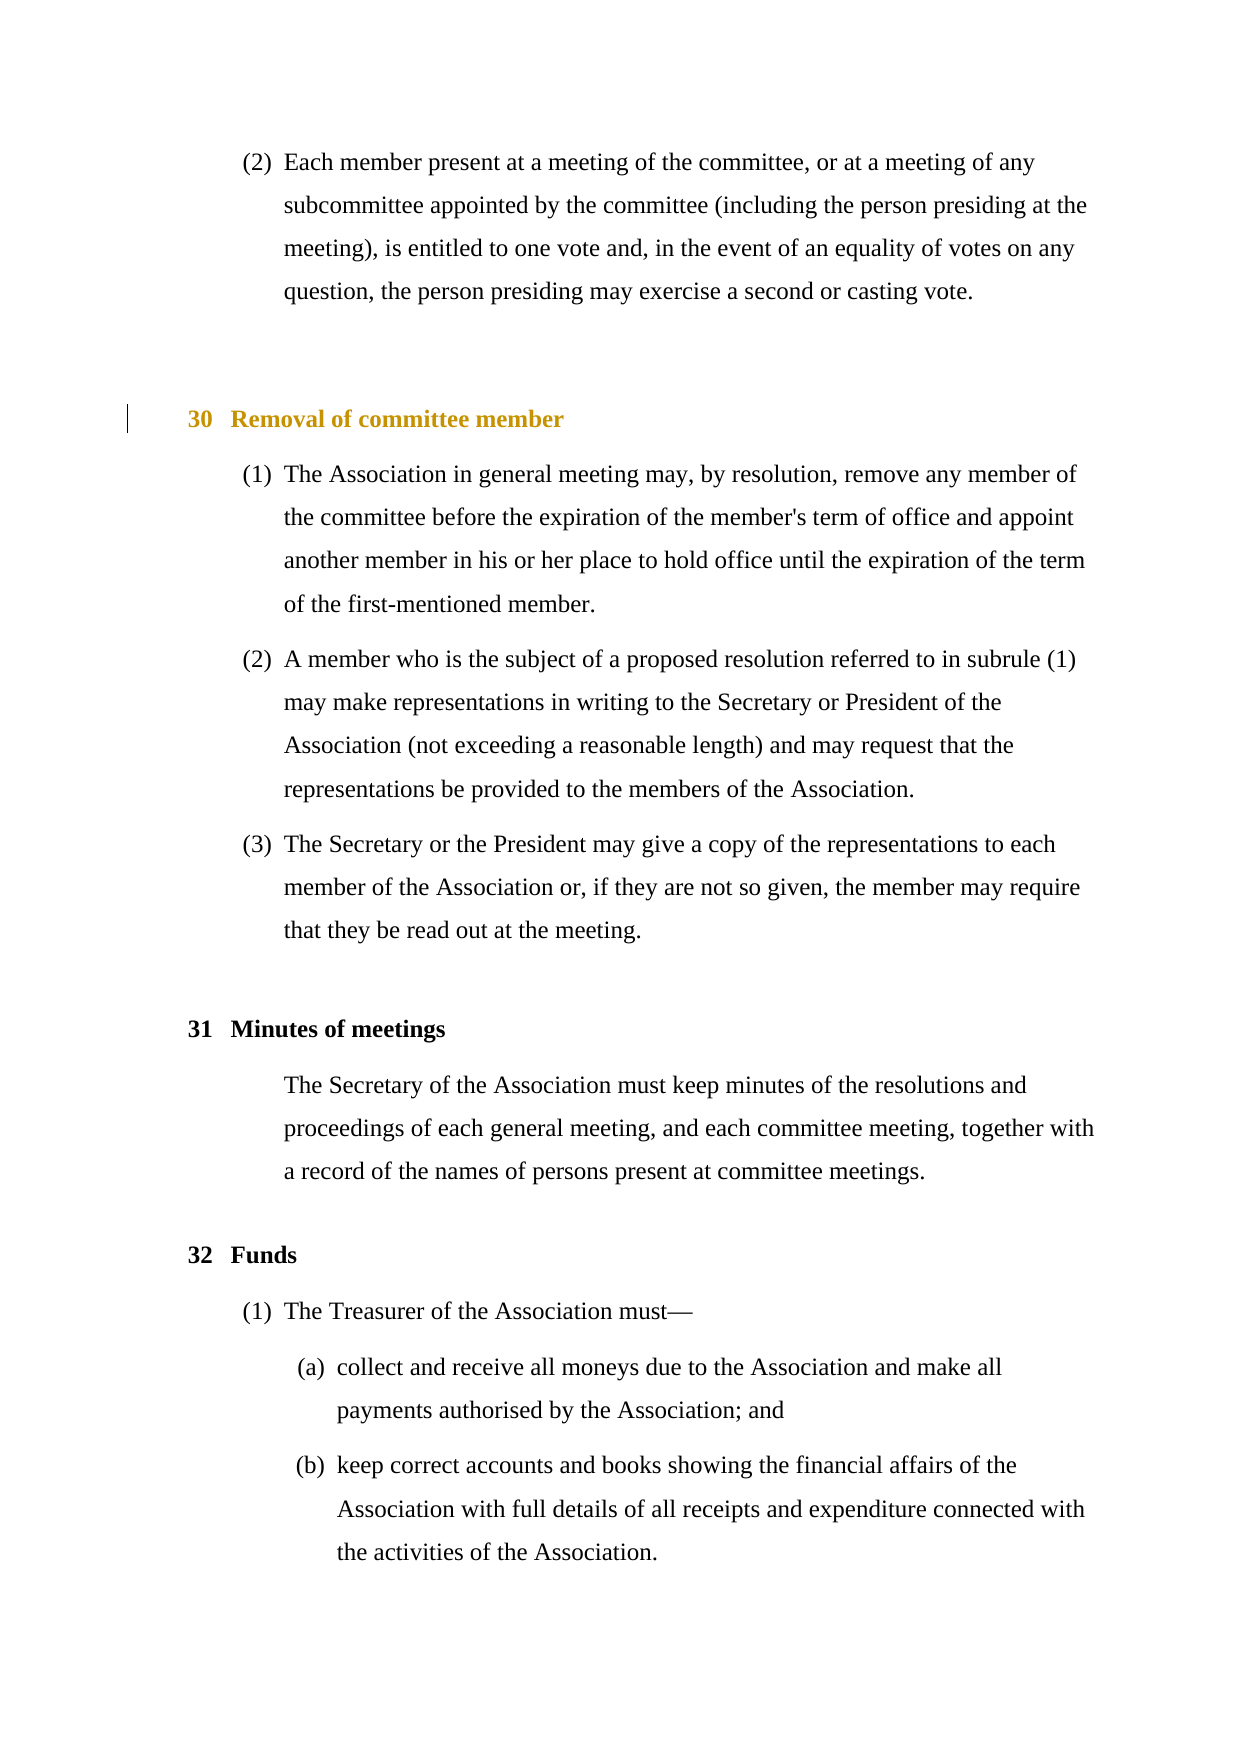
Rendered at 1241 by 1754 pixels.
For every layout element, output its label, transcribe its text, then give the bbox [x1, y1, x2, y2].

subtitle 30 Removal of committee member [142, 404, 1098, 432]
subtitle (a) collect and receive all moneys due to the Association and make all payments authorised by the Association; and [142, 1352, 1098, 1424]
subtitle 32 Funds [142, 1241, 1098, 1269]
text The Secretary of the Association must keep minutes of the resolutions and proceedings of each general meeting, and each committee meeting, together with a record of the names of persons present at committee meetings. [283, 1070, 1098, 1185]
subtitle (1) The Treasurer of the Association must— [142, 1296, 1098, 1325]
subtitle (3) The Secretary or the President may give a copy of the representations to each member of the Association or, if they are not so given, the member may require that they be read out at the meeting. [142, 829, 1098, 944]
subtitle (2) A member who is the subject of a proposed resolution referred to in subrule (1) may make representations in writing to the Secretary or President of the Association (not exceeding a reasonable length) and may request that the representations be provided to the members of the Association. [142, 644, 1098, 802]
subtitle (b) keep correct accounts and books showing the financial affairs of the Association with full details of all receipts and expenditure connected with the activities of the Association. [142, 1451, 1098, 1566]
subtitle (2) Each member present at a meeting of the committee, or at a meeting of any subcommittee appointed by the committee (including the person presiding at the meeting), is entitled to one vote and, in the event of an equality of votes on any question, the person presiding may exercise a second or casting vote. [142, 147, 1098, 305]
subtitle 31 Minutes of meetings [142, 1014, 1098, 1043]
subtitle (1) The Association in general meeting may, by resolution, remove any member of the committee before the expiration of the member's term of office and appoint another member in his or her place to hold office until the expiration of the term of the first-mentioned member. [142, 459, 1098, 617]
